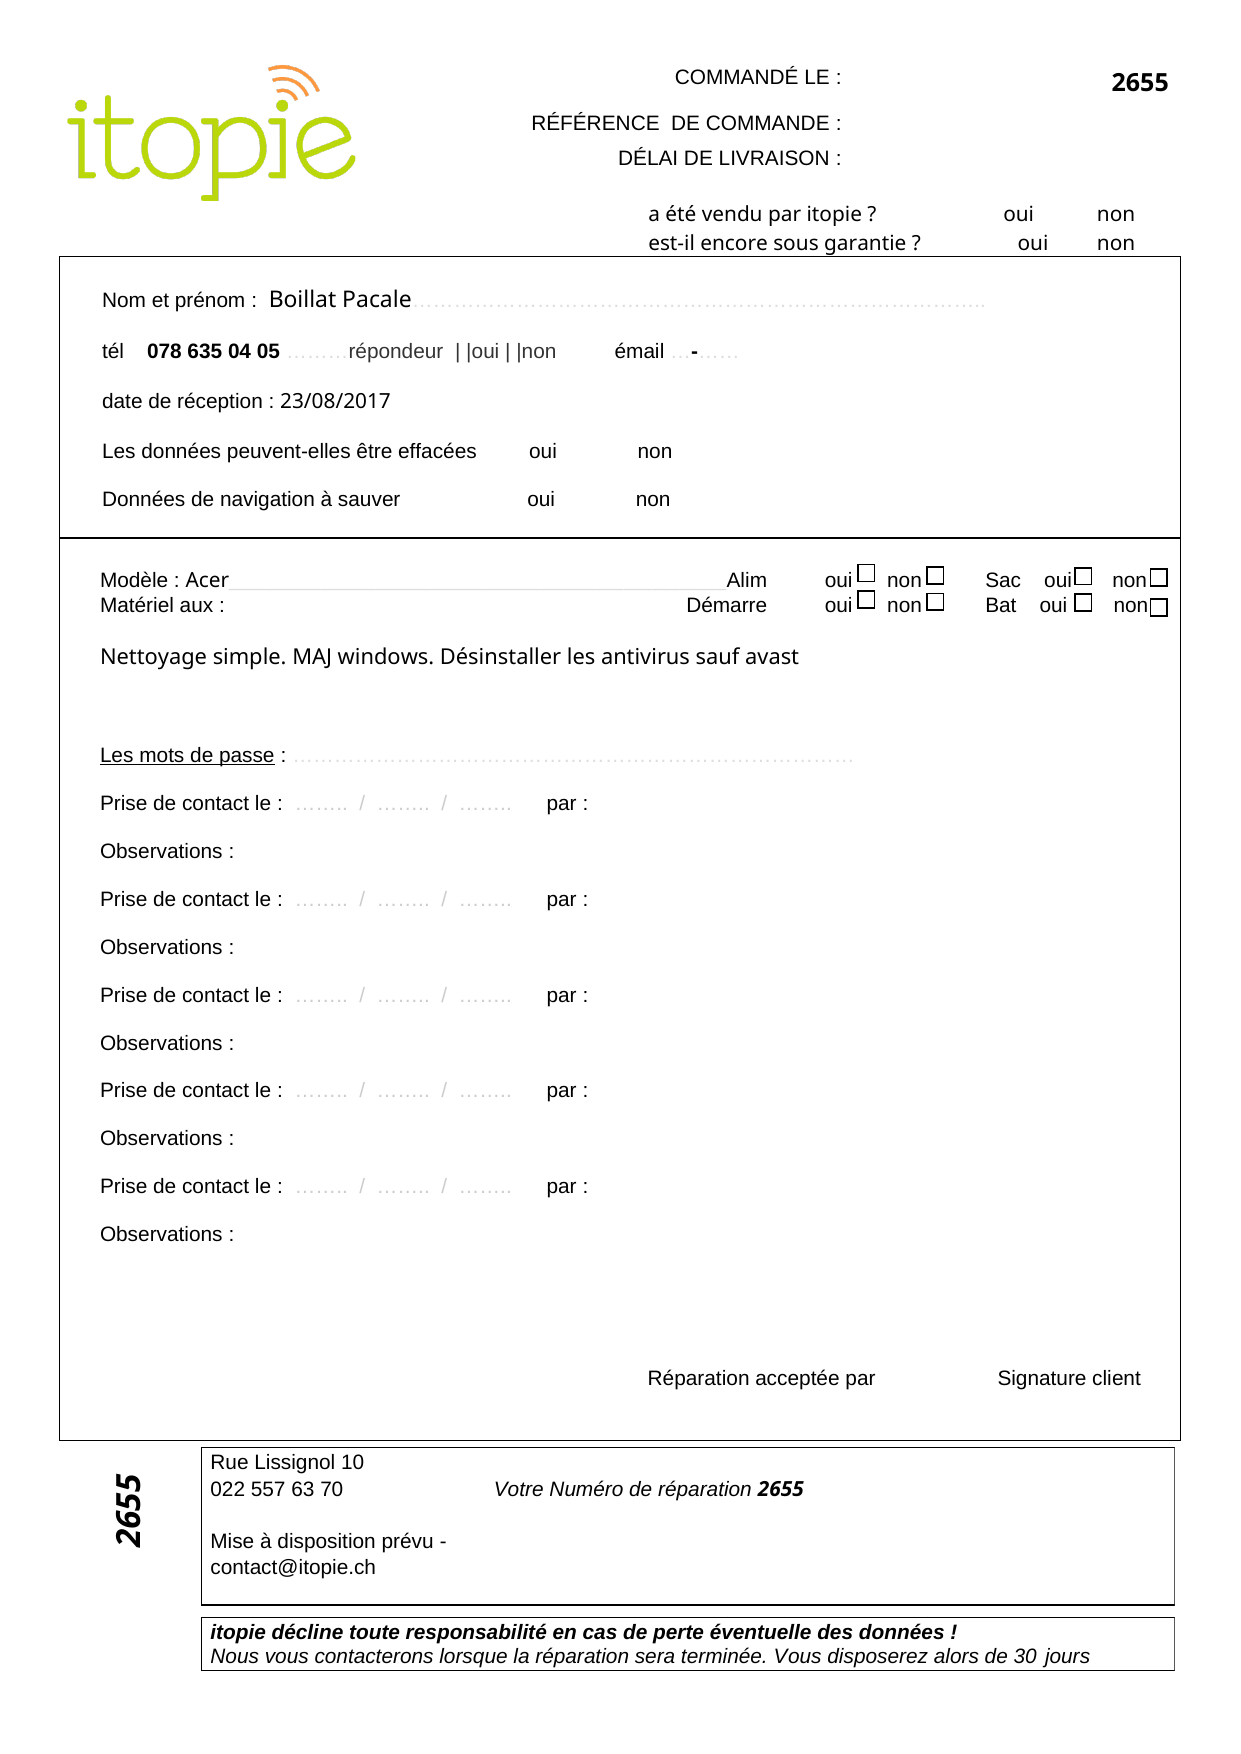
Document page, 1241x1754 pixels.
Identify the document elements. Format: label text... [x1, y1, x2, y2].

text Nom et prénom : Boillat Pacale……………………………………………………………………….. [60, 280, 1180, 314]
text Modèle : Acer Alim oui non Sac oui non [879, 562, 925, 590]
text Modèle : Acer Alim oui non Sac oui non [948, 562, 1180, 590]
text Observations : [60, 1219, 1180, 1246]
text tél 078 635 04 05 ………répondeur | |oui | |non émail …-…… [60, 335, 1180, 362]
text Données de navigation à sauver oui non [60, 484, 1180, 511]
table_header 2655 [847, 59, 1180, 104]
text Réparation acceptée par Signature client [60, 1363, 1180, 1390]
text Les données peuvent-elles être effacées oui non [60, 436, 1180, 463]
text Prise de contact le : …….. / …….. / …….. par : [60, 979, 1180, 1006]
table_header Rue Lissignol 10 022 557 63 70 Votre Numéro de réparation 2655 Mise à disposition prévu - contact@itopie.ch [195, 1441, 1180, 1611]
text est-il encore sous garantie ? oui non [59, 228, 1181, 256]
text Prise de contact le : …….. / …….. / …….. par : [60, 1075, 1180, 1102]
text Modèle : Acer Alim oui non Sac oui non [60, 562, 856, 590]
text Matériel aux : Démarre oui non Bat oui non [60, 590, 1180, 617]
text Les mots de passe : ……………………………………………………………………… [60, 740, 1180, 767]
table_cell [847, 140, 1180, 175]
text Observations : [60, 931, 1180, 958]
table_cell itopie décline toute responsabilité en cas de perte éventuelle des données ! Nous vous contacterons lorsque la réparation sera terminée. Vous disposerez alors de 30 jours [195, 1611, 1180, 1677]
text Prise de contact le : …….. / …….. / …….. par : [60, 788, 1180, 815]
text Observations : [60, 1123, 1180, 1150]
table_header 2655 [59, 1441, 195, 1677]
text date de réception : 23/08/2017 [60, 383, 1180, 415]
table_header COMMANDÉ LE : [490, 59, 847, 104]
text Observations : [60, 1027, 1180, 1054]
table_cell RÉFÉRENCE DE COMMANDE : [490, 105, 847, 140]
text Observations : [60, 836, 1180, 863]
text Prise de contact le : …….. / …….. / …….. par : [60, 883, 1180, 911]
table_cell DÉLAI DE LIVRAISON : [490, 140, 847, 175]
text a été vendu par itopie ? oui non [59, 199, 1181, 228]
picture [67, 65, 356, 201]
text Nettoyage simple. MAJ windows. Désinstaller les antivirus sauf avast [60, 638, 1180, 671]
table_cell [847, 105, 1180, 140]
text Prise de contact le : …….. / …….. / …….. par : [60, 1171, 1180, 1198]
